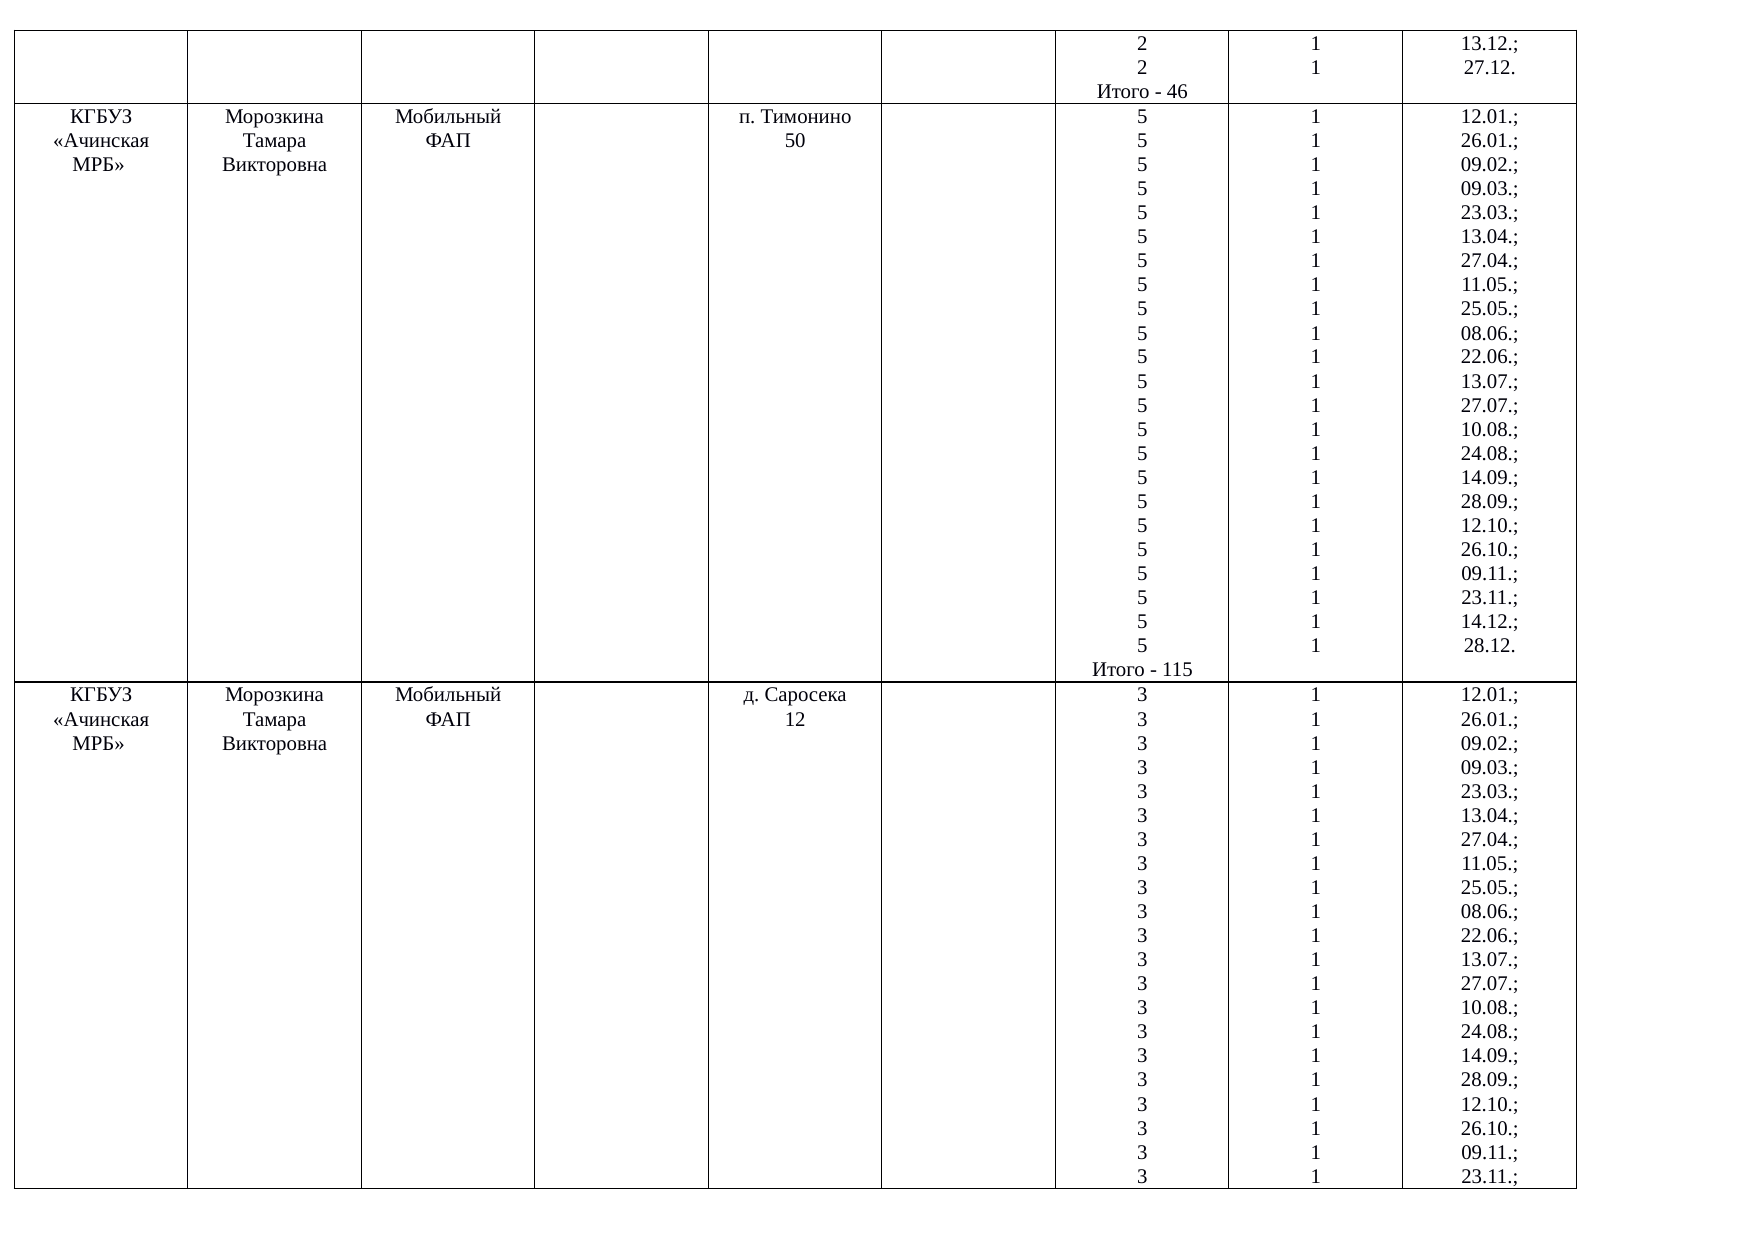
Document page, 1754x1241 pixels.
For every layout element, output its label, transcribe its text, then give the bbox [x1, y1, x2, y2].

table_cell [882, 104, 1055, 681]
table_cell [362, 31, 534, 103]
table_cell [188, 31, 361, 103]
table_cell п. Тимонино 50 [709, 104, 881, 681]
table_cell 5 5 5 5 5 5 5 5 5 5 5 5 5 5 5 5 5 5 5 5 5 5 5 Итого - 115 [1056, 104, 1228, 681]
table_cell 12.01.; 26.01.; 09.02.; 09.03.; 23.03.; 13.04.; 27.04.; 11.05.; 25.05.; 08.06.; 22.06.; 13.07.; 27.07.; 10.08.; 24.08.; 14.09.; 28.09.; 12.10.; 26.10.; 09.11.; 23.11.; 14.12.; 28.12. [1403, 104, 1576, 681]
table_cell 1 1 [1229, 31, 1402, 103]
table_cell [535, 683, 708, 1188]
table_cell [535, 104, 708, 681]
table_cell Мобильный ФАП [362, 683, 534, 1188]
table_cell д. Саросека 12 [709, 683, 881, 1188]
table_cell Морозкина Тамара Викторовна [188, 683, 361, 1188]
table_cell Мобильный ФАП [362, 104, 534, 681]
table_cell [15, 31, 187, 103]
table_cell 1 1 1 1 1 1 1 1 1 1 1 1 1 1 1 1 1 1 1 1 1 [1229, 683, 1402, 1188]
table_cell 3 3 3 3 3 3 3 3 3 3 3 3 3 3 3 3 3 3 3 3 3 [1056, 683, 1228, 1188]
table_cell КГБУЗ «Ачинская МРБ» [15, 104, 187, 681]
table_cell 1 1 1 1 1 1 1 1 1 1 1 1 1 1 1 1 1 1 1 1 1 1 1 [1229, 104, 1402, 681]
table_cell Морозкина Тамара Викторовна [188, 104, 361, 681]
table_cell [882, 683, 1055, 1188]
table_cell [709, 31, 881, 103]
table_cell КГБУЗ «Ачинская МРБ» [15, 683, 187, 1188]
table_cell [882, 31, 1055, 103]
table_cell 12.01.; 26.01.; 09.02.; 09.03.; 23.03.; 13.04.; 27.04.; 11.05.; 25.05.; 08.06.; 22.06.; 13.07.; 27.07.; 10.08.; 24.08.; 14.09.; 28.09.; 12.10.; 26.10.; 09.11.; 23.11.; [1403, 683, 1576, 1188]
table_cell [535, 31, 708, 103]
table_cell 13.12.; 27.12. [1403, 31, 1576, 103]
table_cell 2 2 Итого - 46 [1056, 31, 1228, 103]
